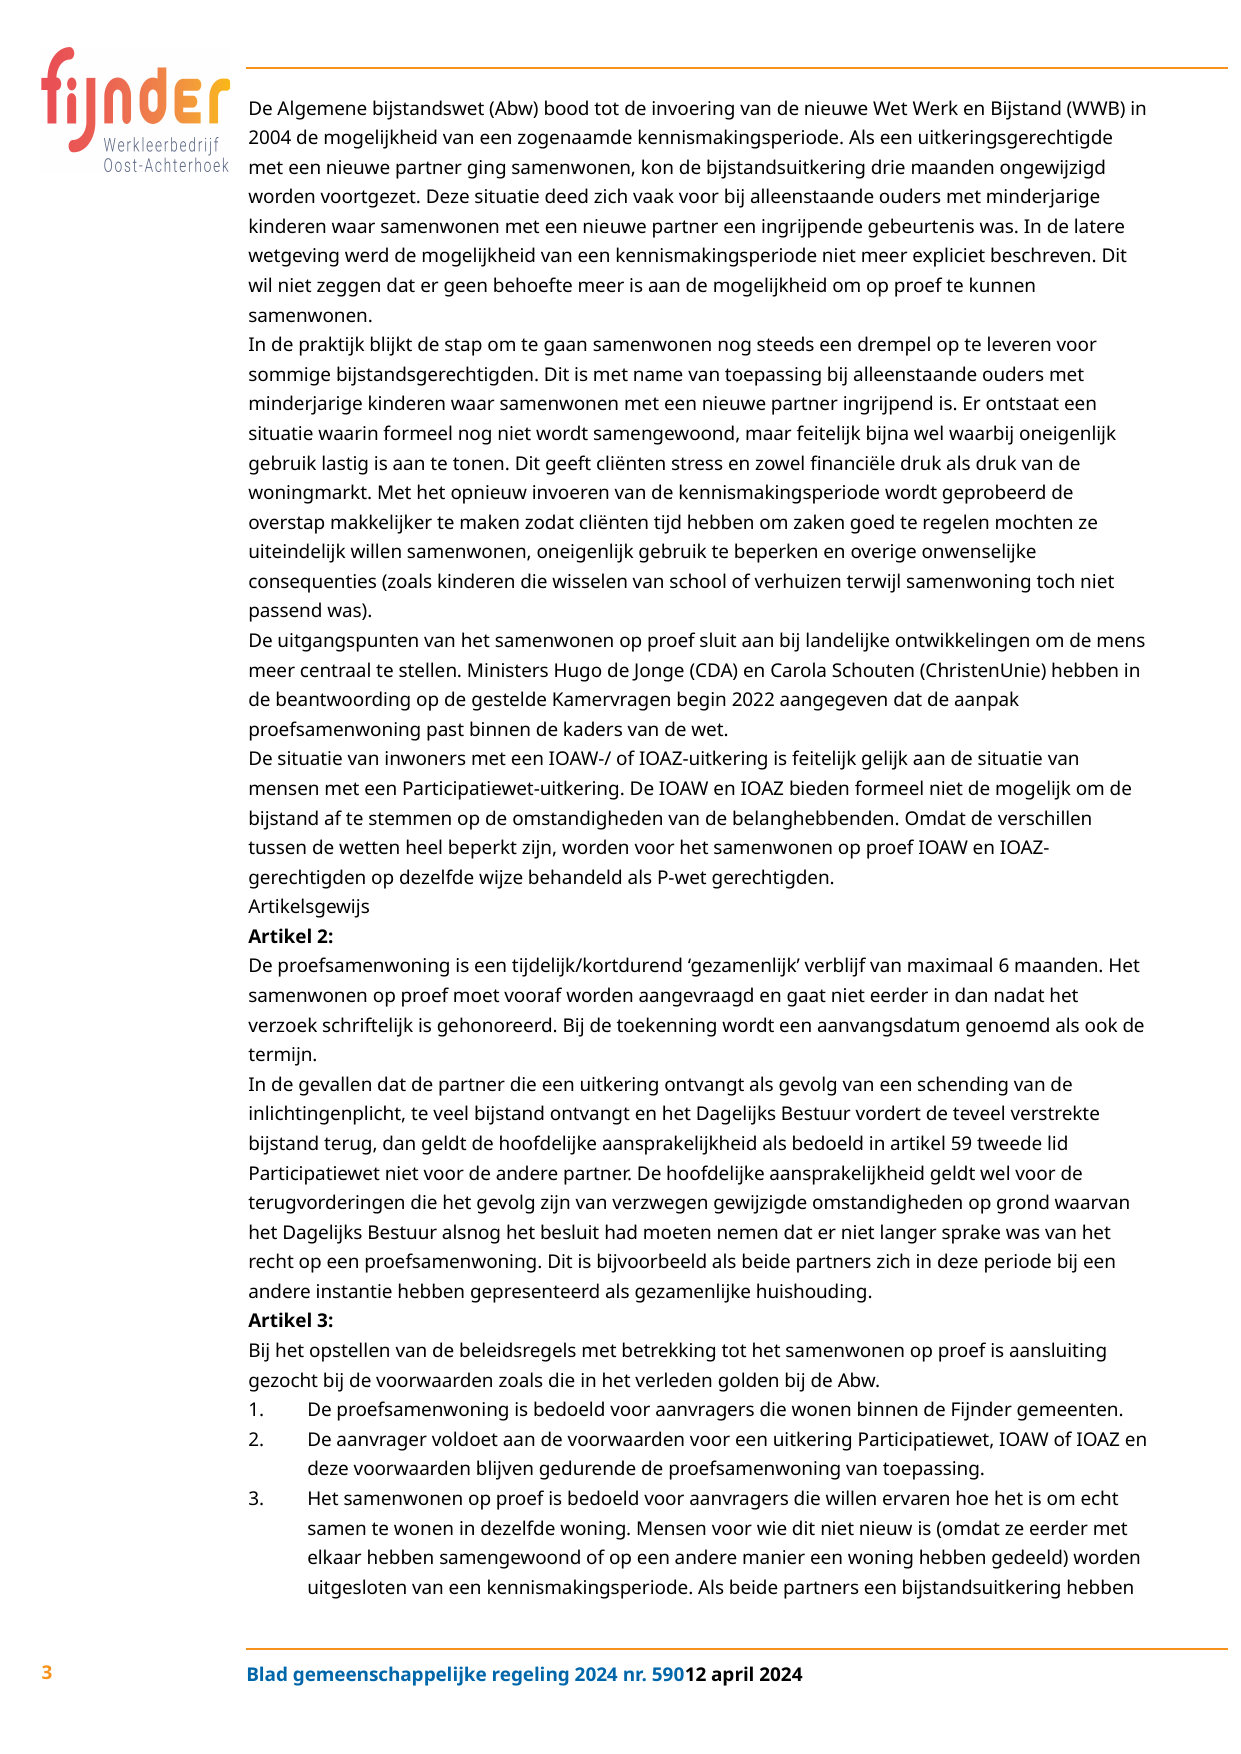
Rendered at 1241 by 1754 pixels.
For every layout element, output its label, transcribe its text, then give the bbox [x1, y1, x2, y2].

text In de praktijk blijkt de stap om te gaan samenwonen nog steeds een drempel op te leveren voor sommige bijstandsgerechtigden. Dit is met name van toepassing bij alleenstaande ouders met minderjarige kinderen waar samenwonen met een nieuwe partner ingrijpend is. Er ontstaat een situatie waarin formeel nog niet wordt samengewoond, maar feitelijk bijna wel waarbij oneigenlijk gebruik lastig is aan te tonen. Dit geeft cliënten stress en zowel financiële druk als druk van de woningmarkt. Met het opnieuw invoeren van de kennismakingsperiode wordt geprobeerd de overstap makkelijker te maken zodat cliënten tijd hebben om zaken goed te regelen mochten ze uiteindelijk willen samenwonen, oneigenlijk gebruik te beperken en overige onwenselijke consequenties (zoals kinderen die wisselen van school of verhuizen terwijl samenwoning toch niet passend was). [248, 331, 1152, 623]
text De situatie van inwoners met een IOAW-/ of IOAZ-uitkering is feitelijk gelijk aan de situatie van mensen met een Participatiewet-uitkering. De IOAW en IOAZ bieden formeel niet de mogelijk om de bijstand af te stemmen op de omstandigheden van de belanghebbenden. Omdat de verschillen tussen de wetten heel beperkt zijn, worden voor het samenwonen op proef IOAW en IOAZ-gerechtigden op dezelfde wijze behandeld als P-wet gerechtigden. [248, 746, 1152, 890]
list De proefsamenwoning is bedoeld voor aanvragers die wonen binnen de Fijnder gemeenten. [248, 1396, 1152, 1422]
list De aanvrager voldoet aan de voorwaarden voor een uitkering Participatiewet, IOAW of IOAZ en deze voorwaarden blijven gedurende de proefsamenwoning van toepassing. [248, 1426, 1152, 1481]
text De proefsamenwoning is een tijdelijk/kortdurend ‘gezamenlijk’ verblijf van maximaal 6 maanden. Het samenwonen op proef moet vooraf worden aangevraagd en gaat niet eerder in dan nadat het verzoek schriftelijk is gehonoreerd. Bij de toekenning wordt een aanvangsdatum genoemd als ook de termijn. [248, 953, 1152, 1067]
text Artikelsgewijs [248, 893, 1152, 919]
text De Algemene bijstandswet (Abw) bood tot de invoering van de nieuwe Wet Werk en Bijstand (WWB) in 2004 de mogelijkheid van een zogenaamde kennismakingsperiode. Als een uitkeringsgerechtigde met een nieuwe partner ging samenwonen, kon de bijstandsuitkering drie maanden ongewijzigd worden voortgezet. Deze situatie deed zich vaak voor bij alleenstaande ouders met minderjarige kinderen waar samenwonen met een nieuwe partner een ingrijpende gebeurtenis was. In de latere wetgeving werd de mogelijkheid van een kennismakingsperiode niet meer expliciet beschreven. Dit wil niet zeggen dat er geen behoefte meer is aan de mogelijkheid om op proef te kunnen samenwonen. [248, 95, 1152, 328]
picture [41, 47, 231, 172]
text Artikel 2: [248, 923, 1152, 949]
list Het samenwonen op proef is bedoeld voor aanvragers die willen ervaren hoe het is om echt samen te wonen in dezelfde woning. Mensen voor wie dit niet nieuw is (omdat ze eerder met elkaar hebben samengewoond of op een andere manier een woning hebben gedeeld) worden uitgesloten van een kennismakingsperiode. Als beide partners een bijstandsuitkering hebben [248, 1485, 1152, 1600]
text Bij het opstellen van de beleidsregels met betrekking tot het samenwonen op proef is aansluiting gezocht bij de voorwaarden zoals die in het verleden golden bij de Abw. [248, 1337, 1152, 1393]
text De uitgangspunten van het samenwonen op proef sluit aan bij landelijke ontwikkelingen om de mens meer centraal te stellen. Ministers Hugo de Jonge (CDA) en Carola Schouten (ChristenUnie) hebben in de beantwoording op de gestelde Kamervragen begin 2022 aangegeven dat de aanpak proefsamenwoning past binnen de kaders van de wet. [248, 627, 1152, 742]
text Artikel 3: [248, 1308, 1152, 1333]
text In de gevallen dat de partner die een uitkering ontvangt als gevolg van een schending van de inlichtingenplicht, te veel bijstand ontvangt en het Dagelijks Bestuur vordert de teveel verstrekte bijstand terug, dan geldt de hoofdelijke aansprakelijkheid als bedoeld in artikel 59 tweede lid Participatiewet niet voor de andere partner. De hoofdelijke aansprakelijkheid geldt wel voor de terugvorderingen die het gevolg zijn van verzwegen gewijzigde omstandigheden op grond waarvan het Dagelijks Bestuur alsnog het besluit had moeten nemen dat er niet langer sprake was van het recht op een proefsamenwoning. Dit is bijvoorbeeld als beide partners zich in deze periode bij een andere instantie hebben gepresenteerd als gezamenlijke huishouding. [248, 1071, 1152, 1304]
